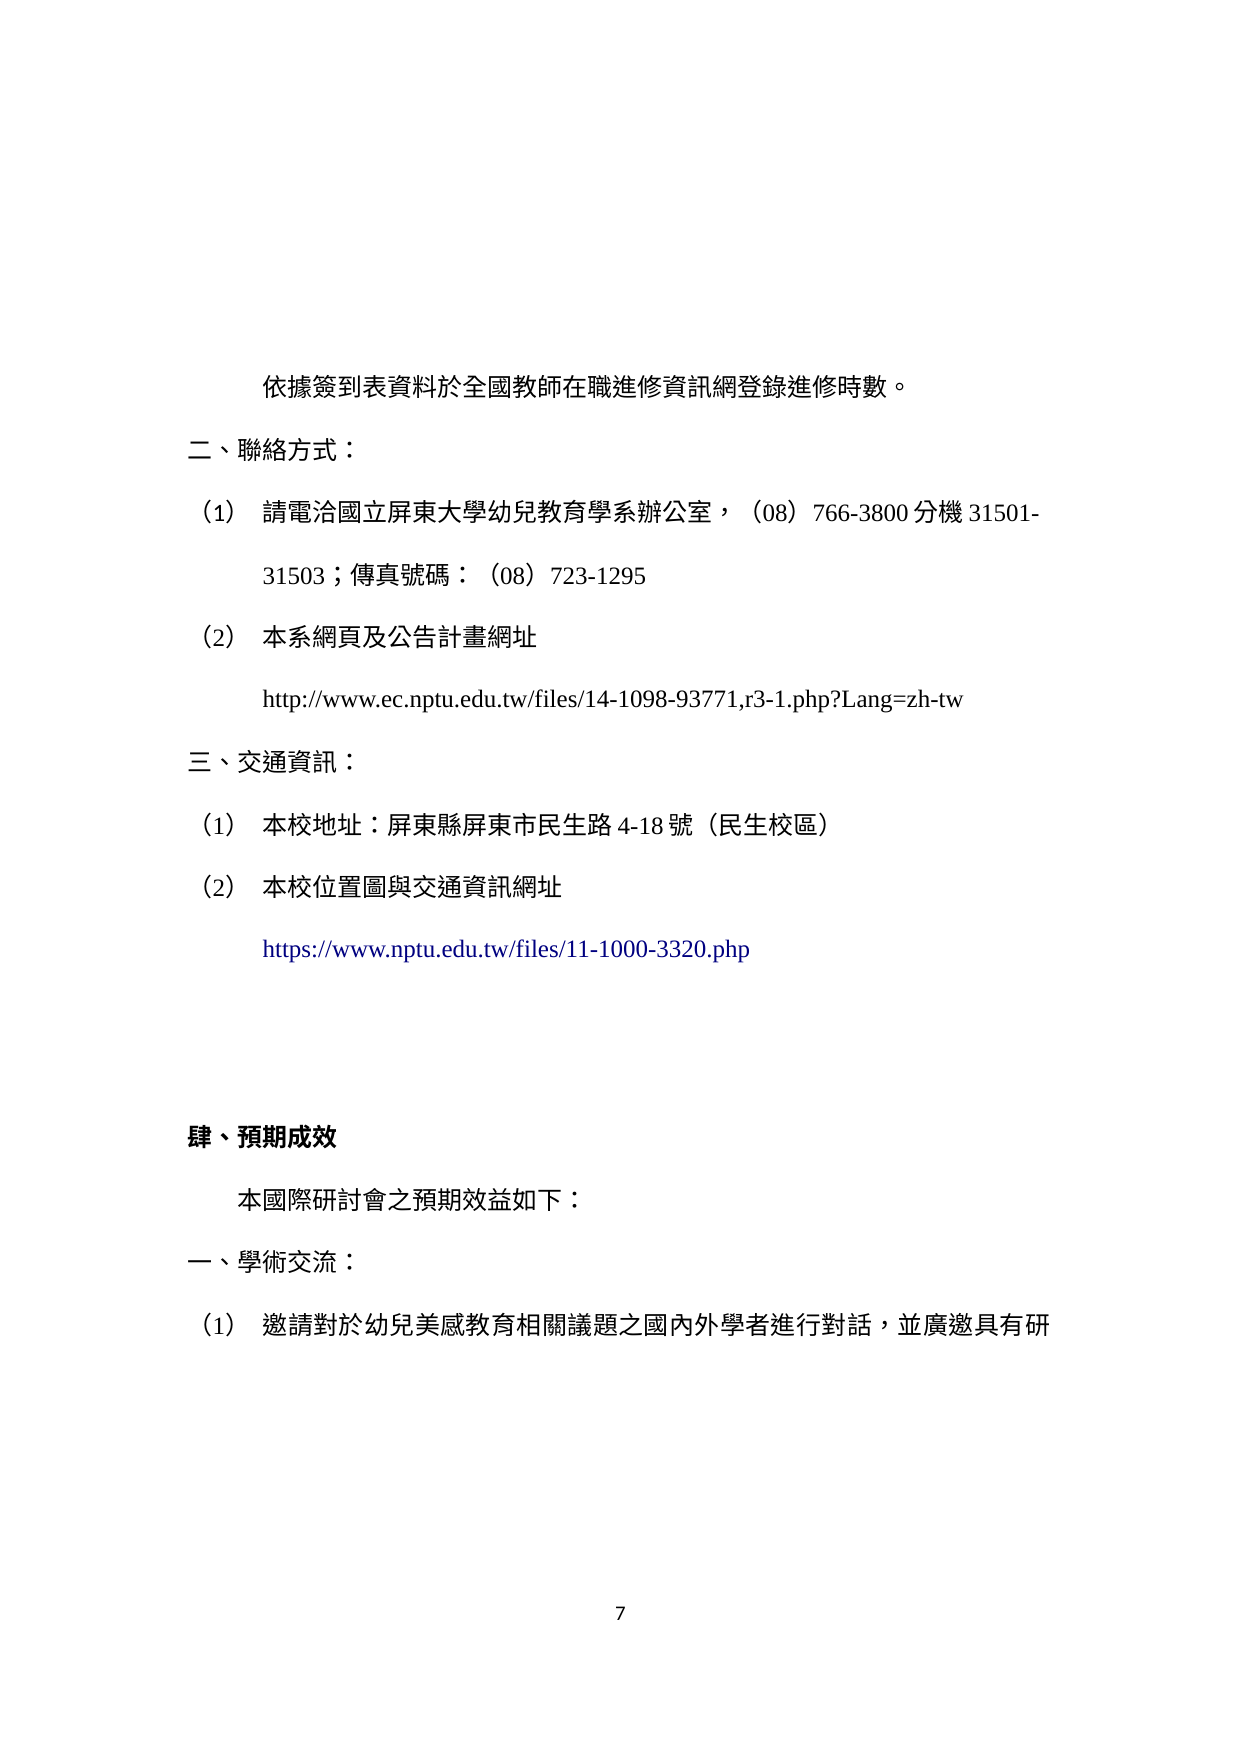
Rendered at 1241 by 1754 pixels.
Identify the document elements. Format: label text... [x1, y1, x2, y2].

list 請電洽國立屏東大學幼兒教育學系辦公室，（08）766-3800分機31501-31503；傳真號碼：（08）723-1295 [187, 469, 1053, 594]
list 本系網頁及公告計畫網址 [187, 594, 1053, 657]
text 本國際研討會之預期效益如下： [187, 1157, 1053, 1219]
text 一、學術交流： [187, 1219, 1053, 1282]
text 三、交通資訊： [187, 719, 1053, 782]
list 本校地址：屏東縣屏東市民生路4-18號（民生校區） [187, 782, 1053, 844]
list 邀請對於幼兒美感教育相關議題之國內外學者進行對話，並廣邀具有研 [187, 1282, 1053, 1344]
text 肆、預期成效 [187, 1094, 1053, 1157]
text 依據簽到表資料於全國教師在職進修資訊網登錄進修時數。 [262, 344, 1053, 407]
text 二、聯絡方式： [187, 407, 1053, 469]
list 本校位置圖與交通資訊網址 [187, 844, 1053, 907]
text https://www.nptu.edu.tw/files/11-1000-3320.php [262, 907, 1053, 969]
text http://www.ec.nptu.edu.tw/files/14-1098-93771,r3-1.php?Lang=zh-tw [262, 657, 1053, 719]
